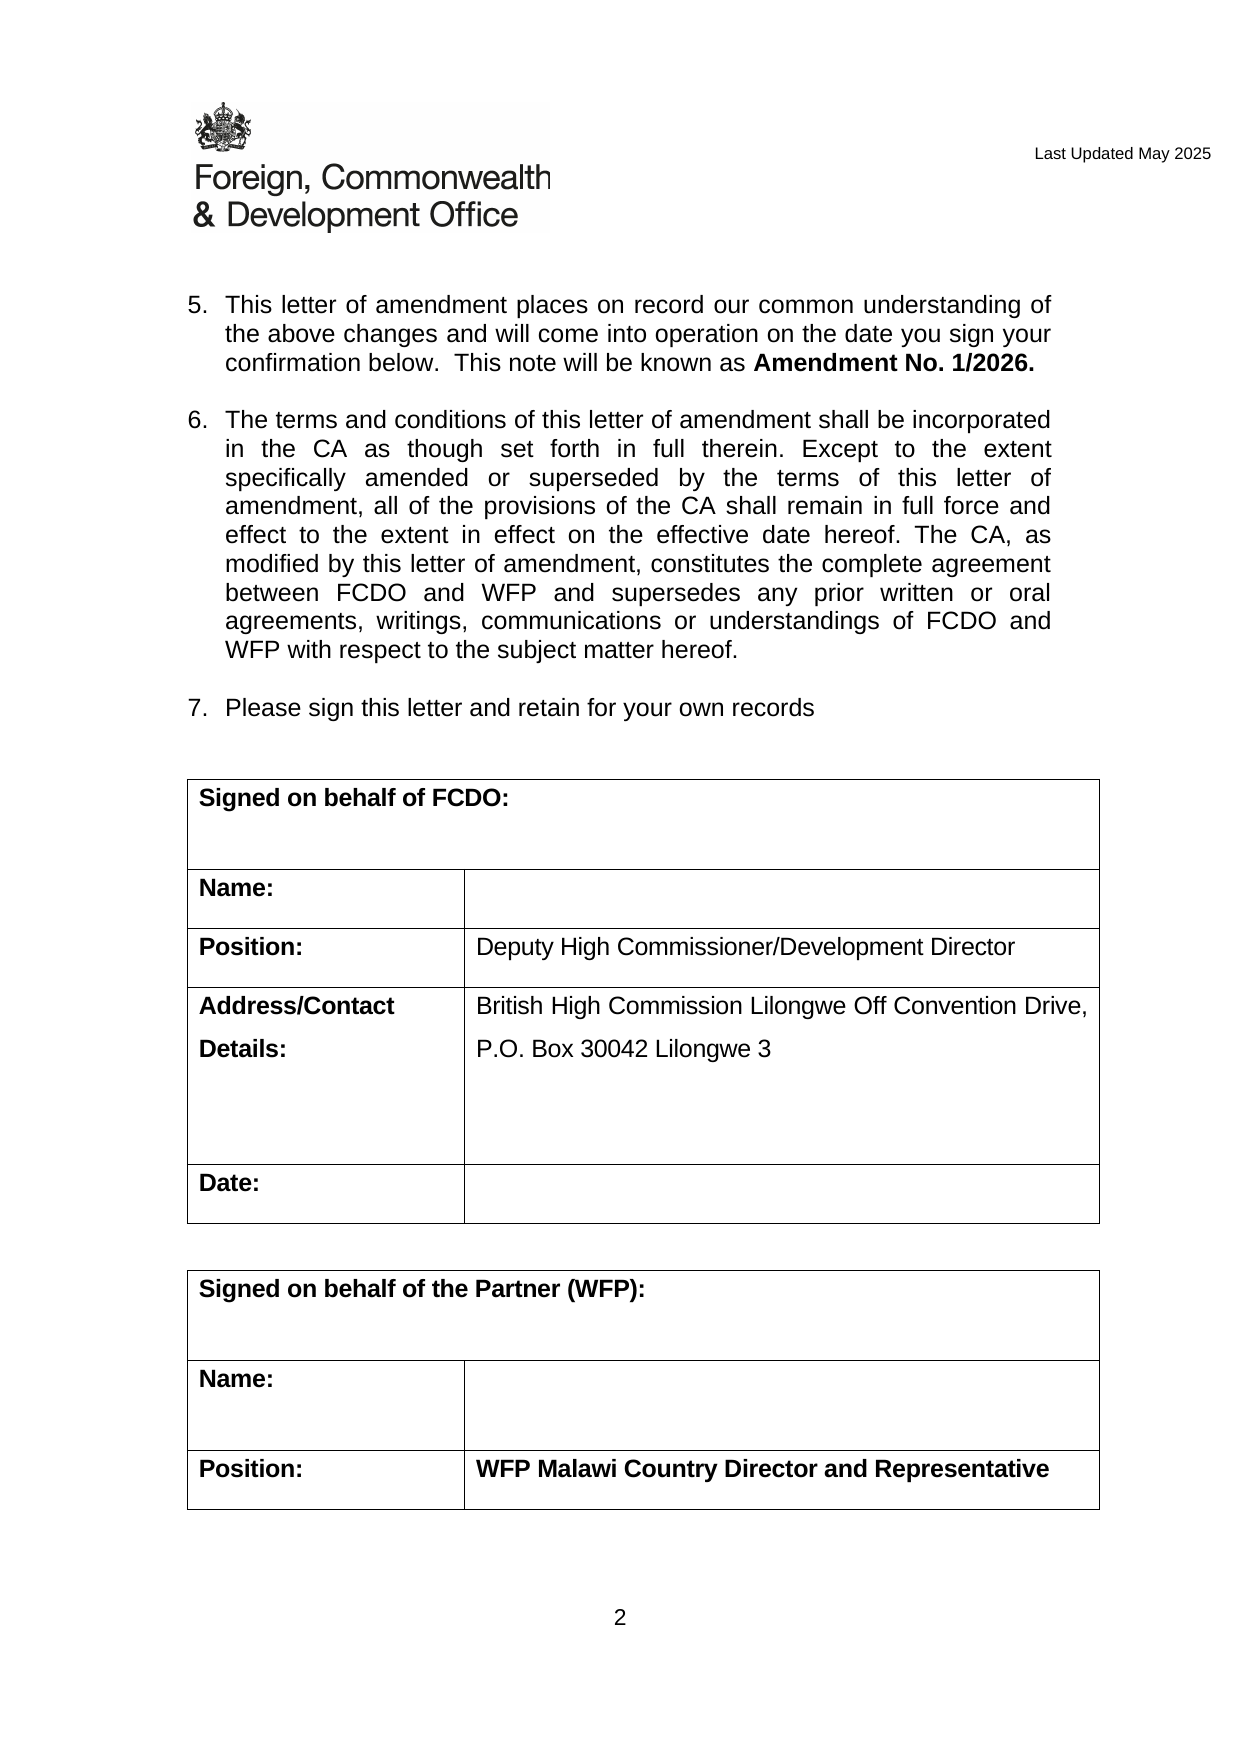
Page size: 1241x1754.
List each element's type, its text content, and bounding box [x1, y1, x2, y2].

table_cell Deputy High Commissioner/Development Director [465, 929, 1099, 987]
table_cell Position: [188, 1451, 464, 1509]
list The terms and conditions of this letter of amendment shall be incorporated in the CA as though set forth in full therein. Except to the extent specifically amended or superseded by the terms of this letter of amendment, all of the provisions of the CA shall remain in full force and effect to the extent in effect on the effective date hereof. The CA, as modified by this letter of amendment, constitutes the complete agreement between FCDO and WFP and supersedes any prior written or oral agreements, writings, communications or understandings of FCDO and WFP with respect to the subject matter hereof. [187, 405, 1053, 664]
table_cell [465, 870, 1099, 928]
table_cell Position: [188, 929, 464, 987]
table_header Signed on behalf of FCDO: [188, 780, 1099, 869]
list This letter of amendment places on record our common understanding of the above changes and will come into operation on the date you sign your confirmation below. This note will be known as Amendment No. 1/2026. [187, 290, 1053, 376]
table_cell [188, 1224, 1099, 1270]
table_cell Name: [188, 870, 464, 928]
table_cell Date: [188, 1165, 464, 1223]
list Please sign this letter and retain for your own records [187, 693, 1053, 721]
table_cell Signed on behalf of the Partner (WFP): [188, 1271, 1099, 1360]
table_cell Name: [188, 1361, 464, 1450]
table_cell British High Commission Lilongwe Off Convention Drive, P.O. Box 30042 Lilongwe 3 [465, 988, 1099, 1164]
table_cell Address/Contact Details: [188, 988, 464, 1164]
table_cell WFP Malawi Country Director and Representative [465, 1451, 1099, 1509]
table_cell [465, 1361, 1099, 1450]
table_cell [465, 1165, 1099, 1223]
